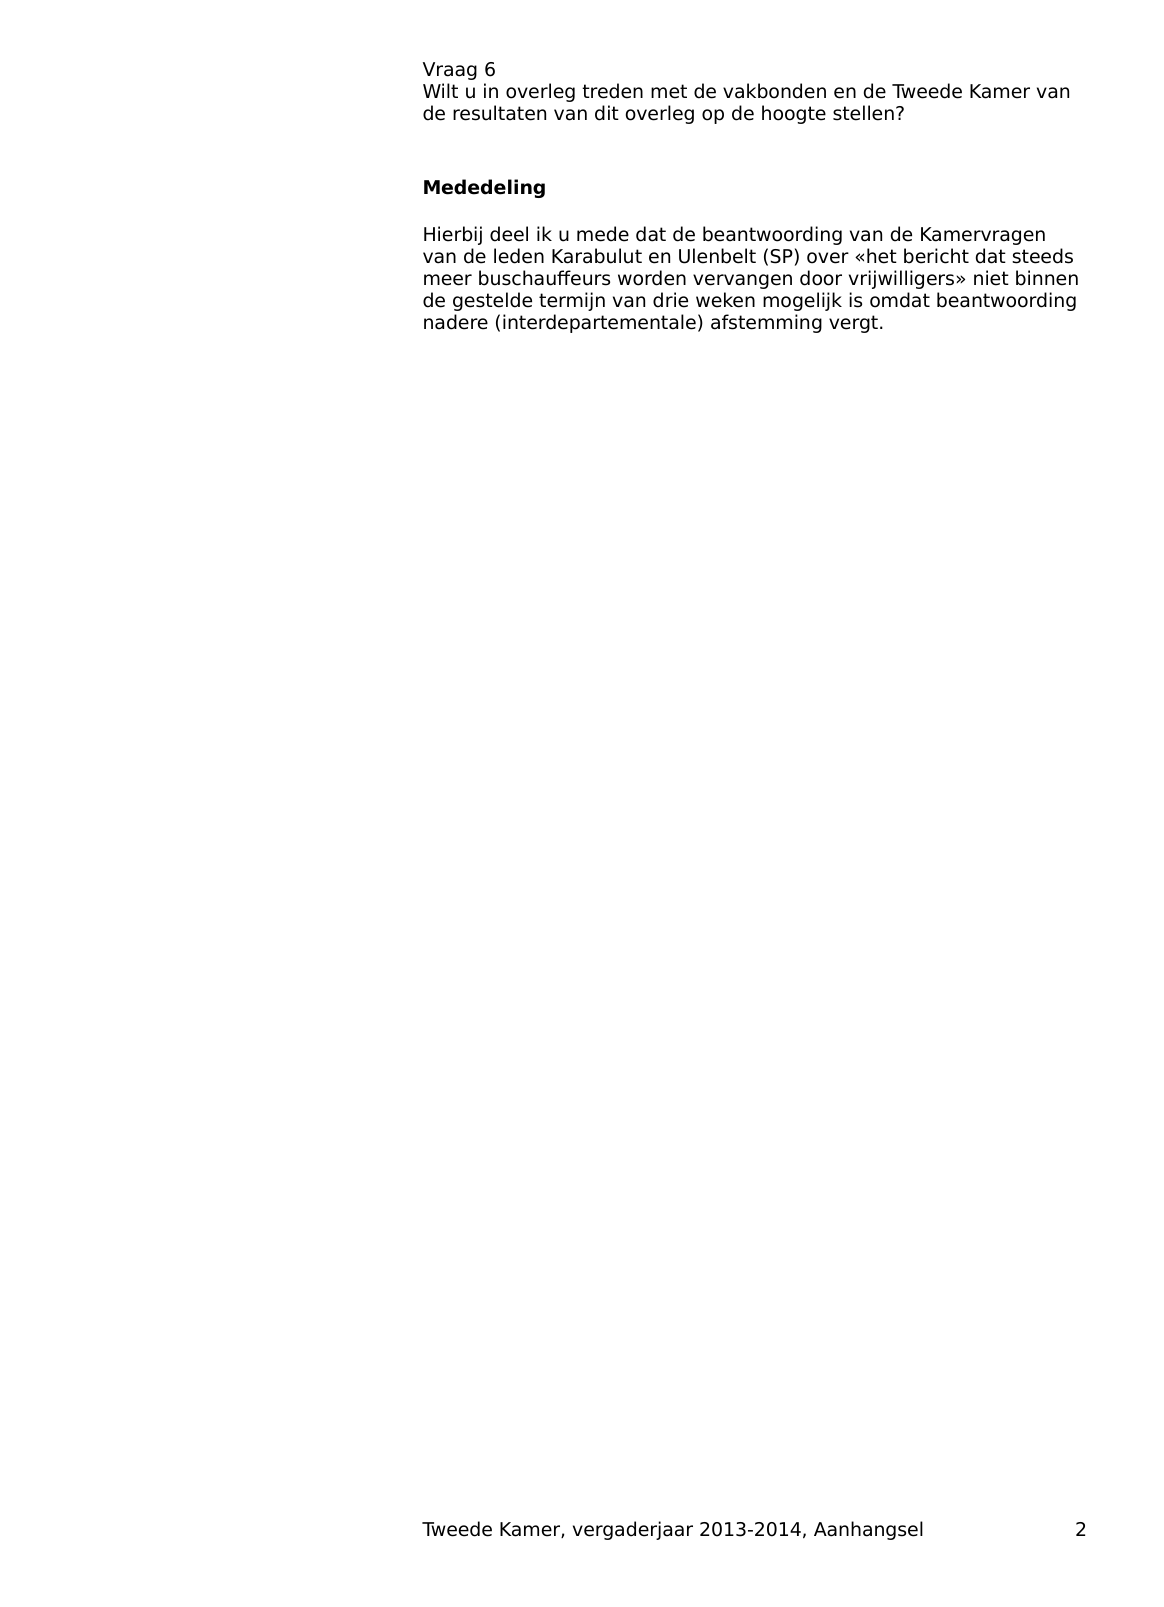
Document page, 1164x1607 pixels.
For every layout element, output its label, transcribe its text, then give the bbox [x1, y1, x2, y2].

text Wilt u in overleg treden met de vakbonden en de Tweede Kamer van de resultaten van dit overleg op de hoogte stellen? [422, 81, 1087, 125]
subtitle Mededeling [422, 177, 1087, 199]
text Vraag 6 [422, 59, 1087, 81]
text Hierbij deel ik u mede dat de beantwoording van de Kamervragen van de leden Karabulut en Ulenbelt (SP) over «het bericht dat steeds meer buschauffeurs worden vervangen door vrijwilligers» niet binnen de gestelde termijn van drie weken mogelijk is omdat beantwoording nadere (interdepartementale) afstemming vergt. [422, 224, 1087, 334]
